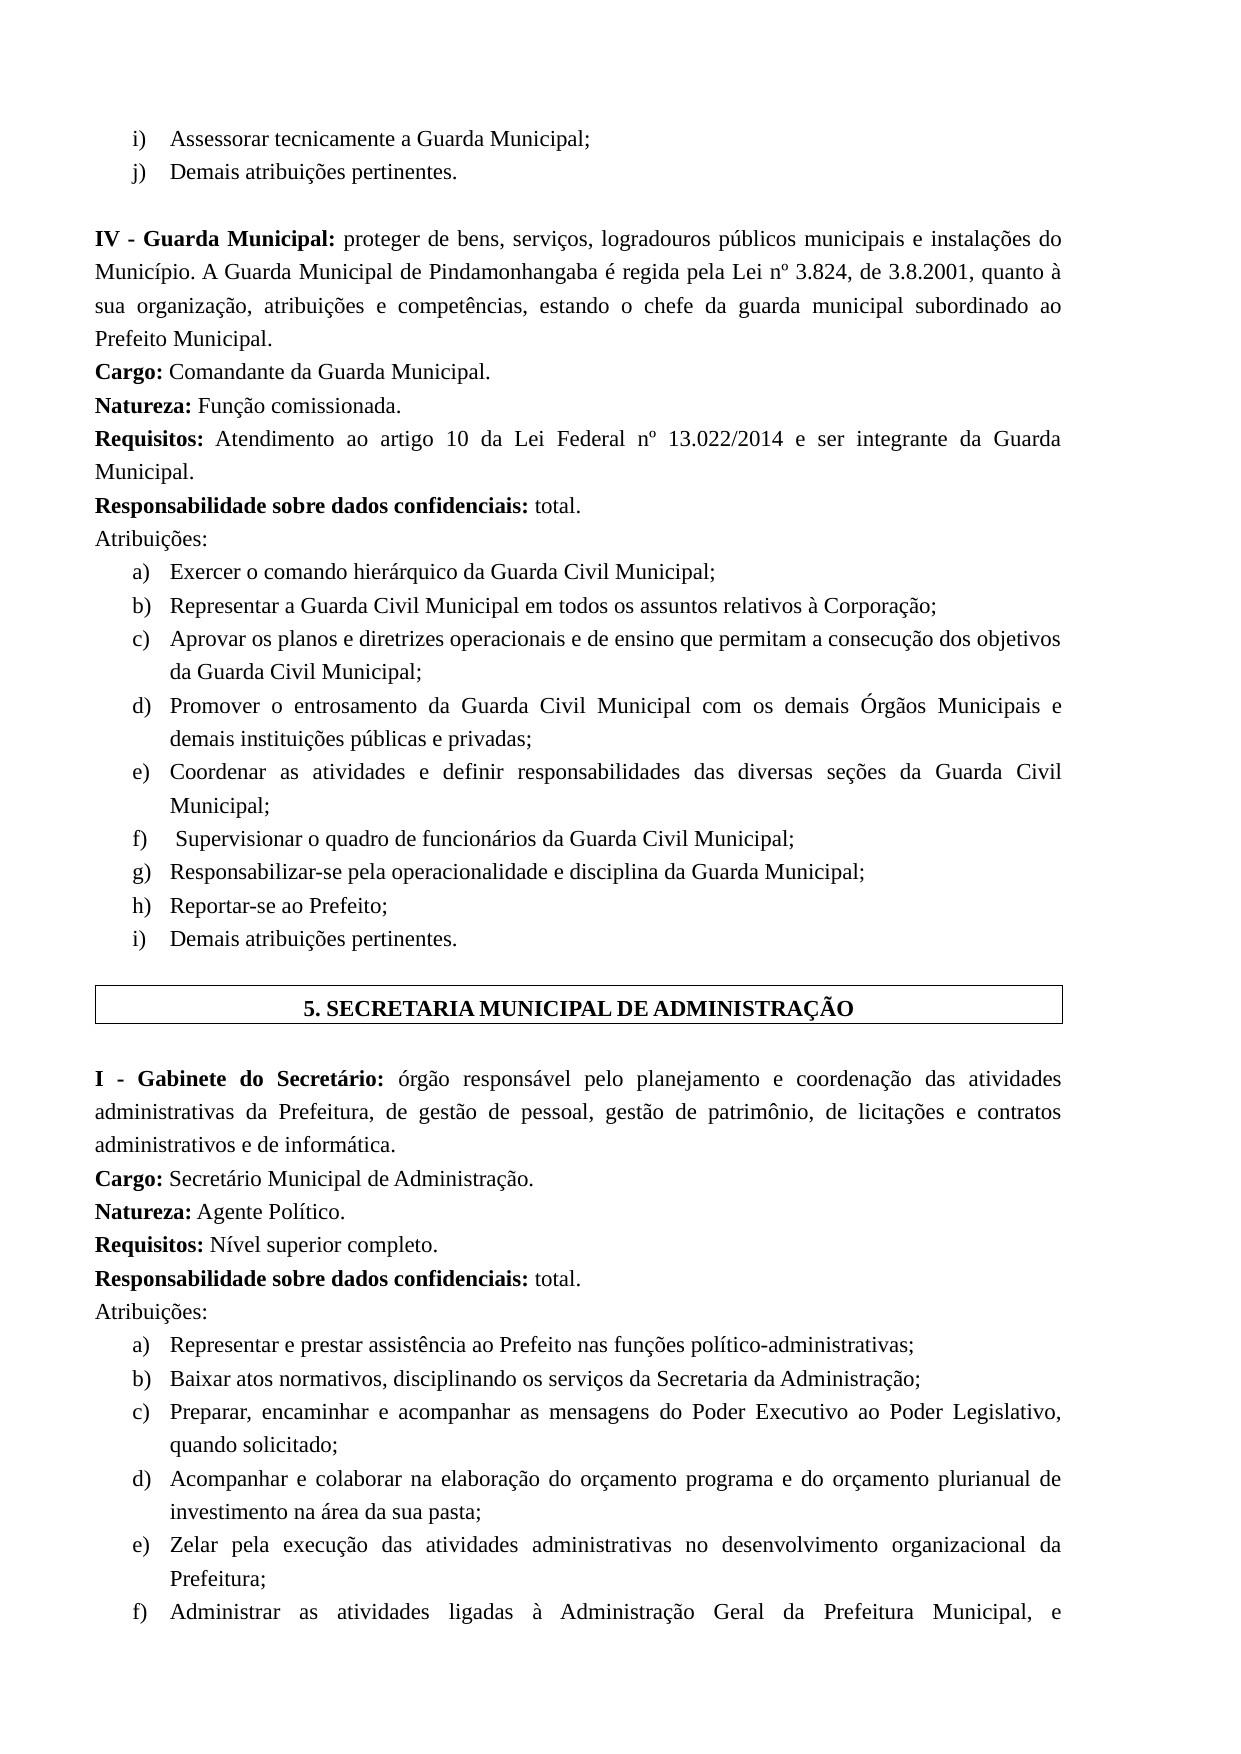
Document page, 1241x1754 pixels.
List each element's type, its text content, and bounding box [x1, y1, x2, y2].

list Preparar, encaminhar e acompanhar as mensagens do Poder Executivo ao Poder Legislativo, quando solicitado; [132, 1391, 1063, 1458]
list Aprovar os planos e diretrizes operacionais e de ensino que permitam a consecução dos objetivos da Guarda Civil Municipal; [132, 618, 1063, 685]
text Atribuições: [94, 1291, 1063, 1324]
list Promover o entrosamento da Guarda Civil Municipal com os demais Órgãos Municipais e demais instituições públicas e privadas; [132, 685, 1063, 751]
text Requisitos: Nível superior completo. [94, 1224, 1063, 1258]
list Assessorar tecnicamente a Guarda Municipal; [132, 118, 1063, 151]
text Responsabilidade sobre dados confidenciais: total. [94, 485, 1063, 518]
list Supervisionar o quadro de funcionários da Guarda Civil Municipal; [132, 818, 1063, 851]
text Requisitos: Atendimento ao artigo 10 da Lei Federal nº 13.022/2014 e ser integrante da Guarda Municipal. [94, 418, 1063, 485]
list Exercer o comando hierárquico da Guarda Civil Municipal; [132, 551, 1063, 585]
list Representar a Guarda Civil Municipal em todos os assuntos relativos à Corporação; [132, 585, 1063, 618]
list Representar e prestar assistência ao Prefeito nas funções político-administrativas; [132, 1324, 1063, 1358]
text Responsabilidade sobre dados confidenciais: total. [94, 1258, 1063, 1291]
text Natureza: Agente Político. [94, 1191, 1063, 1224]
text Cargo: Secretário Municipal de Administração. [94, 1158, 1063, 1191]
text Cargo: Comandante da Guarda Municipal. [94, 351, 1063, 385]
list Reportar-se ao Prefeito; [132, 885, 1063, 918]
text Natureza: Função comissionada. [94, 385, 1063, 418]
list Acompanhar e colaborar na elaboração do orçamento programa e do orçamento plurianual de investimento na área da sua pasta; [132, 1458, 1063, 1524]
list Responsabilizar-se pela operacionalidade e disciplina da Guarda Municipal; [132, 851, 1063, 885]
text 5. SECRETARIA MUNICIPAL DE ADMINISTRAÇÃO [96, 986, 1062, 1023]
text IV - Guarda Municipal: proteger de bens, serviços, logradouros públicos municipais e instalações do Município. A Guarda Municipal de Pindamonhangaba é regida pela Lei nº 3.824, de 3.8.2001, quanto à sua organização, atribuições e competências, estando o chefe da guarda municipal subordinado ao Prefeito Municipal. [94, 218, 1063, 351]
list Baixar atos normativos, disciplinando os serviços da Secretaria da Administração; [132, 1358, 1063, 1391]
text I - Gabinete do Secretário: órgão responsável pelo planejamento e coordenação das atividades administrativas da Prefeitura, de gestão de pessoal, gestão de patrimônio, de licitações e contratos administrativos e de informática. [94, 1058, 1063, 1158]
list Demais atribuições pertinentes. [132, 151, 1063, 185]
list Coordenar as atividades e definir responsabilidades das diversas seções da Guarda Civil Municipal; [132, 751, 1063, 818]
list Administrar as atividades ligadas à Administração Geral da Prefeitura Municipal, e [132, 1591, 1063, 1624]
list Zelar pela execução das atividades administrativas no desenvolvimento organizacional da Prefeitura; [132, 1524, 1063, 1591]
text Atribuições: [94, 518, 1063, 551]
list Demais atribuições pertinentes. [132, 918, 1063, 951]
